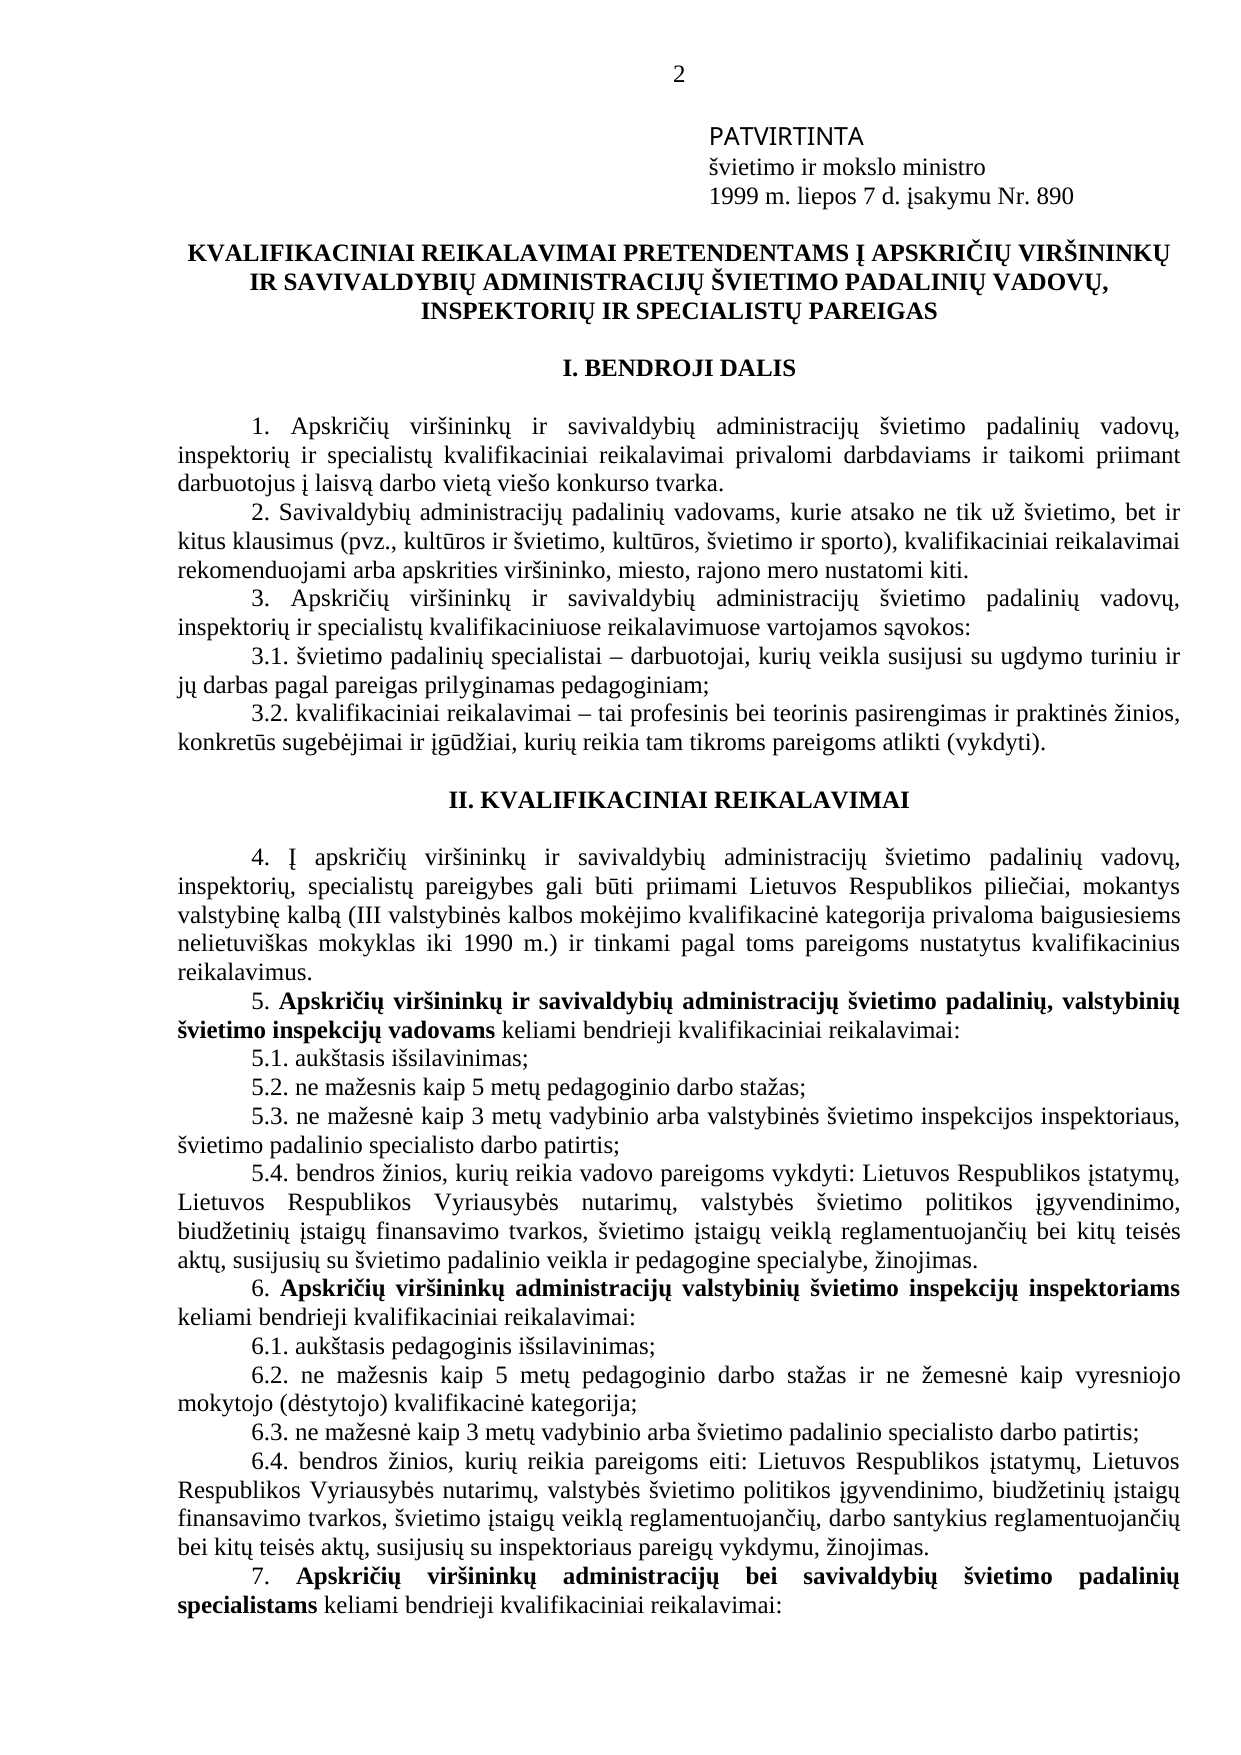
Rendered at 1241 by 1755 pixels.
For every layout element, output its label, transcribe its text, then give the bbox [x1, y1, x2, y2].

text PATVIRTINTA [177, 118, 1181, 152]
text 6.2. ne mažesnis kaip 5 metų pedagoginio darbo stažas ir ne žemesnė kaip vyresniojo mokytojo (dėstytojo) kvalifikacinė kategorija; [177, 1360, 1181, 1417]
text 5. Apskričių viršininkų ir savivaldybių administracijų švietimo padalinių, valstybinių švietimo inspekcijų vadovams keliami bendrieji kvalifikaciniai reikalavimai: [177, 986, 1181, 1043]
text I. BENDROJI DALIS [177, 353, 1181, 382]
text 6.4. bendros žinios, kurių reikia pareigoms eiti: Lietuvos Respublikos įstatymų, Lietuvos Respublikos Vyriausybės nutarimų, valstybės švietimo politikos įgyvendinimo, biudžetinių įstaigų finansavimo tvarkos, švietimo įstaigų veiklą reglamentuojančių, darbo santykius reglamentuojančių bei kitų teisės aktų, susijusių su inspektoriaus pareigų vykdymu, žinojimas. [177, 1446, 1181, 1561]
text 5.2. ne mažesnis kaip 5 metų pedagoginio darbo stažas; [177, 1072, 1181, 1101]
text 1999 m. liepos 7 d. įsakymu Nr. 890 [177, 181, 1181, 210]
text II. KVALIFIKACINIAI REIKALAVIMAI [177, 785, 1181, 813]
text 7. Apskričių viršininkų administracijų bei savivaldybių švietimo padalinių specialistams keliami bendrieji kvalifikaciniai reikalavimai: [177, 1561, 1181, 1618]
text švietimo ir mokslo ministro [177, 152, 1181, 181]
text KVALIFIKACINIAI REIKALAVIMAI PRETENDENTAMS Į APSKRIČIŲ VIRŠININKŲ IR SAVIVALDYBIŲ ADMINISTRACIJŲ ŠVIETIMO PADALINIŲ VADOVŲ, INSPEKTORIŲ IR SPECIALISTŲ PAREIGAS [177, 238, 1181, 325]
text 5.4. bendros žinios, kurių reikia vadovo pareigoms vykdyti: Lietuvos Respublikos įstatymų, Lietuvos Respublikos Vyriausybės nutarimų, valstybės švietimo politikos įgyvendinimo, biudžetinių įstaigų finansavimo tvarkos, švietimo įstaigų veiklą reglamentuojančių bei kitų teisės aktų, susijusių su švietimo padalinio veikla ir pedagogine specialybe, žinojimas. [177, 1158, 1181, 1273]
text 4. Į apskričių viršininkų ir savivaldybių administracijų švietimo padalinių vadovų, inspektorių, specialistų pareigybes gali būti priimami Lietuvos Respublikos piliečiai, mokantys valstybinę kalbą (III valstybinės kalbos mokėjimo kvalifikacinė kategorija privaloma baigusiesiems nelietuviškas mokyklas iki 1990 m.) ir tinkami pagal toms pareigoms nustatytus kvalifikacinius reikalavimus. [177, 842, 1181, 986]
text 6.1. aukštasis pedagoginis išsilavinimas; [177, 1331, 1181, 1360]
text 3.1. švietimo padalinių specialistai – darbuotojai, kurių veikla susijusi su ugdymo turiniu ir jų darbas pagal pareigas prilyginamas pedagoginiam; [177, 641, 1181, 698]
text 6. Apskričių viršininkų administracijų valstybinių švietimo inspekcijų inspektoriams keliami bendrieji kvalifikaciniai reikalavimai: [177, 1273, 1181, 1331]
text 5.1. aukštasis išsilavinimas; [177, 1043, 1181, 1072]
text 5.3. ne mažesnė kaip 3 metų vadybinio arba valstybinės švietimo inspekcijos inspektoriaus, švietimo padalinio specialisto darbo patirtis; [177, 1101, 1181, 1158]
text 3. Apskričių viršininkų ir savivaldybių administracijų švietimo padalinių vadovų, inspektorių ir specialistų kvalifikaciniuose reikalavimuose vartojamos sąvokos: [177, 583, 1181, 641]
text 3.2. kvalifikaciniai reikalavimai – tai profesinis bei teorinis pasirengimas ir praktinės žinios, konkretūs sugebėjimai ir įgūdžiai, kurių reikia tam tikroms pareigoms atlikti (vykdyti). [177, 698, 1181, 756]
text 2. Savivaldybių administracijų padalinių vadovams, kurie atsako ne tik už švietimo, bet ir kitus klausimus (pvz., kultūros ir švietimo, kultūros, švietimo ir sporto), kvalifikaciniai reikalavimai rekomenduojami arba apskrities viršininko, miesto, rajono mero nustatomi kiti. [177, 497, 1181, 583]
text 6.3. ne mažesnė kaip 3 metų vadybinio arba švietimo padalinio specialisto darbo patirtis; [177, 1417, 1181, 1446]
text 1. Apskričių viršininkų ir savivaldybių administracijų švietimo padalinių vadovų, inspektorių ir specialistų kvalifikaciniai reikalavimai privalomi darbdaviams ir taikomi priimant darbuotojus į laisvą darbo vietą viešo konkurso tvarka. [177, 411, 1181, 497]
